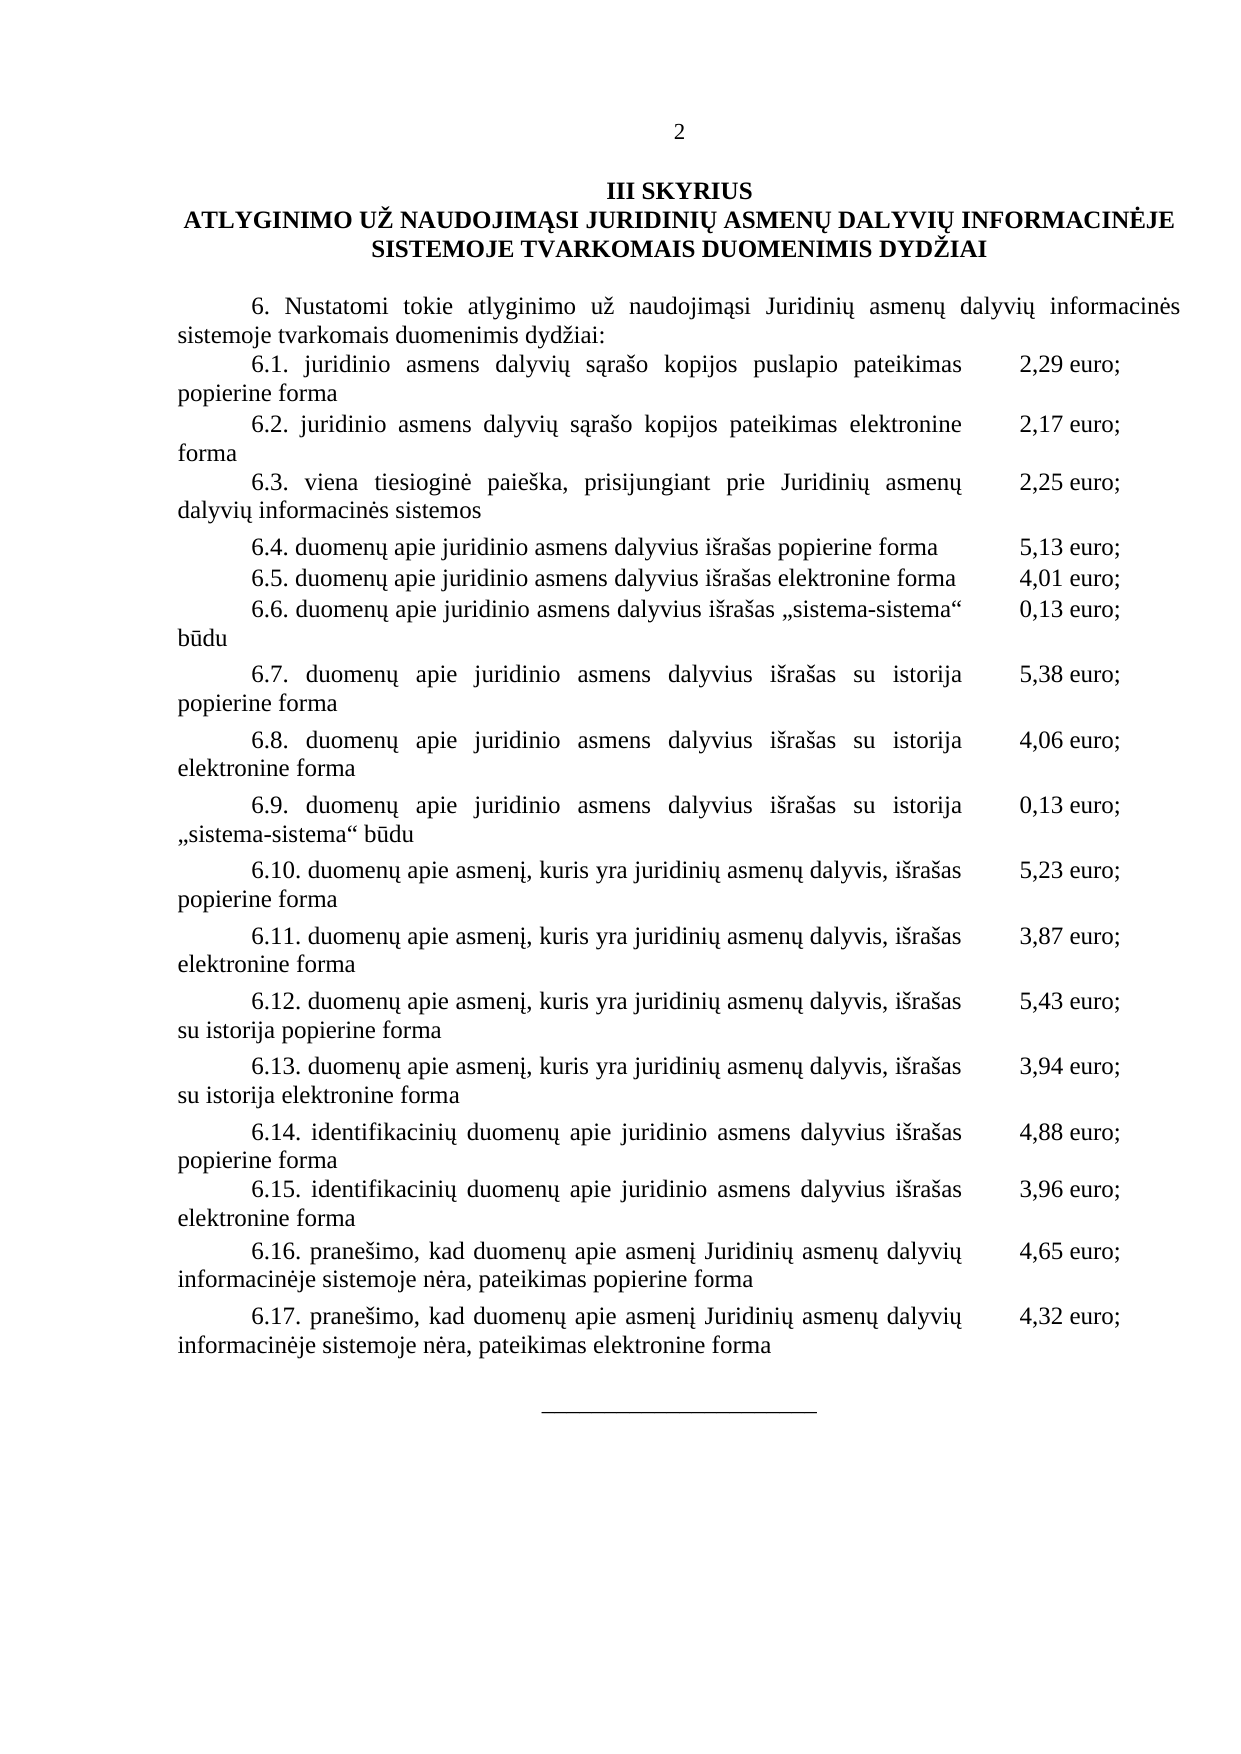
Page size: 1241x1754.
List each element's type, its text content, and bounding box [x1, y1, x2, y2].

table_cell 6.14. identifikacinių duomenų apie juridinio asmens dalyvius išrašas popierine forma [147, 1117, 974, 1174]
table_cell 6.6. duomenų apie juridinio asmens dalyvius išrašas „sistema-sistema“ būdu [147, 594, 974, 659]
table_cell 6.3. viena tiesioginė paieška, prisijungiant prie Juridinių asmenų dalyvių informacinės sistemos [147, 467, 974, 532]
table_cell 3,94 euro; [974, 1051, 1166, 1117]
table_cell 6.2. juridinio asmens dalyvių sąrašo kopijos pateikimas elektronine forma [147, 409, 974, 467]
table_cell 6.7. duomenų apie juridinio asmens dalyvius išrašas su istorija popierine forma [147, 660, 974, 725]
table_header 2,29 euro; [974, 349, 1166, 409]
table_cell 0,13 euro; [974, 790, 1166, 855]
text ______________________ [177, 1387, 1181, 1416]
table_cell 6.13. duomenų apie asmenį, kuris yra juridinių asmenų dalyvis, išrašas su istorija elektronine forma [147, 1051, 974, 1117]
table_cell 6.17. pranešimo, kad duomenų apie asmenį Juridinių asmenų dalyvių informacinėje sistemoje nėra, pateikimas elektronine forma [147, 1301, 974, 1358]
table_cell 3,96 euro; [974, 1174, 1166, 1236]
table_cell 2,17 euro; [974, 409, 1166, 467]
text ATLYGINIMO UŽ NAUDOJIMĄSI JURIDINIŲ ASMENŲ DALYVIŲ INFORMACINĖJE SISTEMOJE TVARKOMAIS DUOMENIMIS DYDŽIAI [177, 205, 1181, 263]
table_cell 5,38 euro; [974, 660, 1166, 725]
table_cell 4,32 euro; [974, 1301, 1166, 1358]
table_cell 0,13 euro; [974, 594, 1166, 659]
table_cell 4,06 euro; [974, 725, 1166, 790]
table_cell 6.12. duomenų apie asmenį, kuris yra juridinių asmenų dalyvis, išrašas su istorija popierine forma [147, 986, 974, 1051]
table_cell 6.15. identifikacinių duomenų apie juridinio asmens dalyvius išrašas elektronine forma [147, 1174, 974, 1236]
table_cell 6.16. pranešimo, kad duomenų apie asmenį Juridinių asmenų dalyvių informacinėje sistemoje nėra, pateikimas popierine forma [147, 1236, 974, 1301]
table_cell 6.5. duomenų apie juridinio asmens dalyvius išrašas elektronine forma [147, 563, 974, 594]
table_cell 6.9. duomenų apie juridinio asmens dalyvius išrašas su istorija „sistema-sistema“ būdu [147, 790, 974, 855]
table_header 6.1. juridinio asmens dalyvių sąrašo kopijos puslapio pateikimas popierine forma [147, 349, 974, 409]
table_cell 3,87 euro; [974, 921, 1166, 986]
table_cell 5,23 euro; [974, 855, 1166, 921]
table_cell 4,65 euro; [974, 1236, 1166, 1301]
table_cell 5,43 euro; [974, 986, 1166, 1051]
table_cell 4,01 euro; [974, 563, 1166, 594]
table_cell 6.11. duomenų apie asmenį, kuris yra juridinių asmenų dalyvis, išrašas elektronine forma [147, 921, 974, 986]
table_cell 6.10. duomenų apie asmenį, kuris yra juridinių asmenų dalyvis, išrašas popierine forma [147, 855, 974, 921]
table_cell 6.4. duomenų apie juridinio asmens dalyvius išrašas popierine forma [147, 532, 974, 563]
table_cell 4,88 euro; [974, 1117, 1166, 1174]
text 6. Nustatomi tokie atlyginimo už naudojimąsi Juridinių asmenų dalyvių informacinės sistemoje tvarkomais duomenimis dydžiai: [177, 291, 1181, 349]
table_cell 6.8. duomenų apie juridinio asmens dalyvius išrašas su istorija elektronine forma [147, 725, 974, 790]
text III SKYRIUS [177, 176, 1181, 205]
table_cell 2,25 euro; [974, 467, 1166, 532]
table_cell 5,13 euro; [974, 532, 1166, 563]
